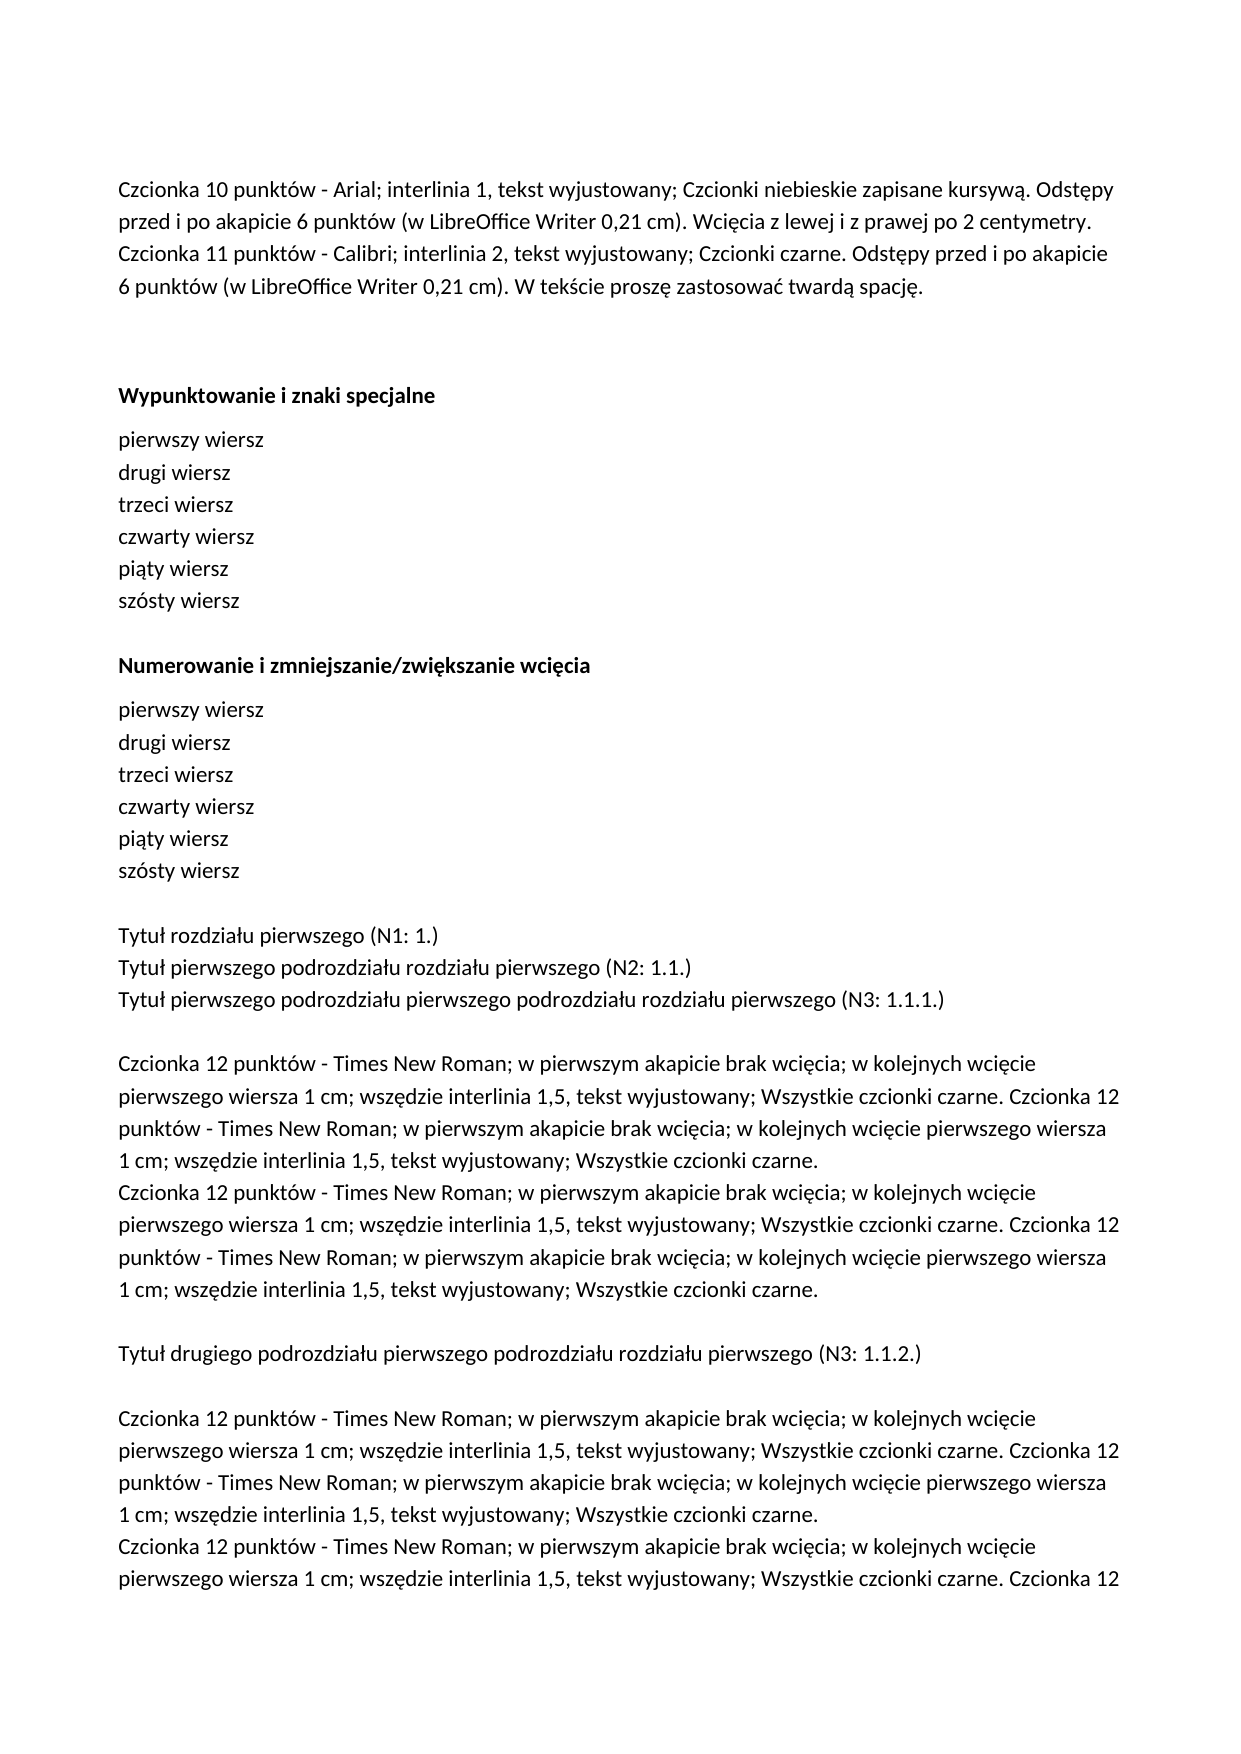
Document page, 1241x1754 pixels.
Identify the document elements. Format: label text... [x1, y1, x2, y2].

text Tytuł pierwszego podrozdziału rozdziału pierwszego (N2: 1.1.) [118, 953, 1122, 981]
text szósty wiersz [118, 856, 1122, 884]
text Wypunktowanie i znaki specjalne [118, 381, 1122, 409]
text Tytuł pierwszego podrozdziału pierwszego podrozdziału rozdziału pierwszego (N3: 1.1.1.) [118, 985, 1122, 1013]
text Czcionka 12 punktów - Times New Roman; w pierwszym akapicie brak wcięcia; w kolejnych wcięcie pierwszego wiersza 1 cm; wszędzie interlinia 1,5, tekst wyjustowany; Wszystkie czcionki czarne. Czcionka 12 punktów - Times New Roman; w pierwszym akapicie brak wcięcia; w kolejnych wcięcie pierwszego wiersza 1 cm; wszędzie interlinia 1,5, tekst wyjustowany; Wszystkie czcionki czarne. [118, 1404, 1122, 1528]
text Czcionka 12 punktów - Times New Roman; w pierwszym akapicie brak wcięcia; w kolejnych wcięcie pierwszego wiersza 1 cm; wszędzie interlinia 1,5, tekst wyjustowany; Wszystkie czcionki czarne. Czcionka 12 punktów - Times New Roman; w pierwszym akapicie brak wcięcia; w kolejnych wcięcie pierwszego wiersza 1 cm; wszędzie interlinia 1,5, tekst wyjustowany; Wszystkie czcionki czarne. [118, 1049, 1122, 1174]
text piąty wiersz [118, 554, 1122, 582]
text drugi wiersz [118, 458, 1122, 486]
text szósty wiersz [118, 586, 1122, 614]
text Tytuł rozdziału pierwszego (N1: 1.) [118, 921, 1122, 949]
text Tytuł drugiego podrozdziału pierwszego podrozdziału rozdziału pierwszego (N3: 1.1.2.) [118, 1339, 1122, 1367]
text drugi wiersz [118, 728, 1122, 756]
text czwarty wiersz [118, 792, 1122, 820]
text trzeci wiersz [118, 490, 1122, 518]
text czwarty wiersz [118, 522, 1122, 550]
text pierwszy wiersz [118, 696, 1122, 723]
text Czcionka 12 punktów - Times New Roman; w pierwszym akapicie brak wcięcia; w kolejnych wcięcie pierwszego wiersza 1 cm; wszędzie interlinia 1,5, tekst wyjustowany; Wszystkie czcionki czarne. Czcionka 12 [118, 1532, 1122, 1593]
text Czcionka 12 punktów - Times New Roman; w pierwszym akapicie brak wcięcia; w kolejnych wcięcie pierwszego wiersza 1 cm; wszędzie interlinia 1,5, tekst wyjustowany; Wszystkie czcionki czarne. Czcionka 12 punktów - Times New Roman; w pierwszym akapicie brak wcięcia; w kolejnych wcięcie pierwszego wiersza 1 cm; wszędzie interlinia 1,5, tekst wyjustowany; Wszystkie czcionki czarne. [118, 1178, 1122, 1303]
text Czcionka 10 punktów - Arial; interlinia 1, tekst wyjustowany; Czcionki niebieskie zapisane kursywą. Odstępy przed i po akapicie 6 punktów (w LibreOffice Writer 0,21 cm). Wcięcia z lewej i z prawej po 2 centymetry. [118, 175, 1122, 235]
text Numerowanie i zmniejszanie/zwiększanie wcięcia [118, 651, 1122, 679]
text piąty wiersz [118, 824, 1122, 852]
text trzeci wiersz [118, 760, 1122, 788]
text pierwszy wiersz [118, 426, 1122, 453]
text Czcionka 11 punktów - Calibri; interlinia 2, tekst wyjustowany; Czcionki czarne. Odstępy przed i po akapicie 6 punktów (w LibreOffice Writer 0,21 cm). W tekście proszę zastosować twardą spację. [118, 239, 1122, 300]
